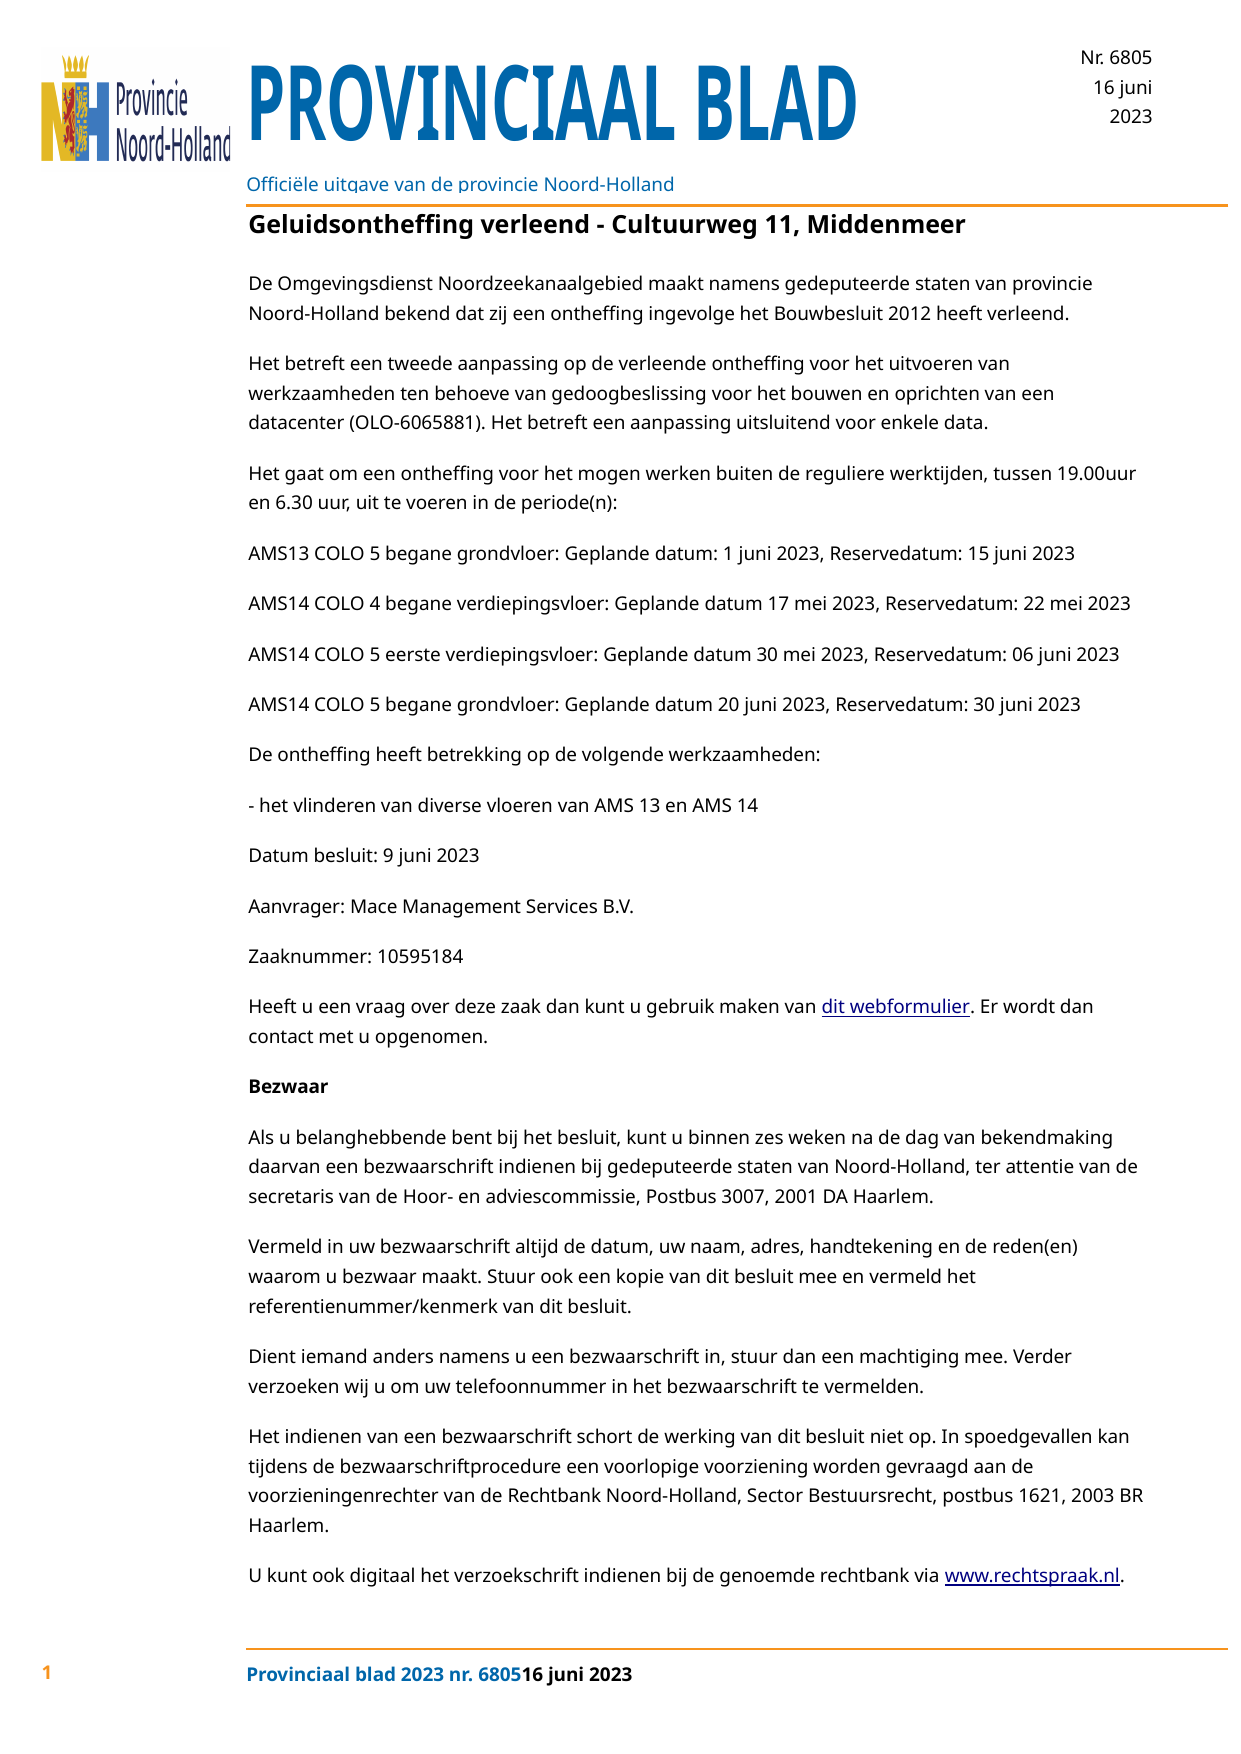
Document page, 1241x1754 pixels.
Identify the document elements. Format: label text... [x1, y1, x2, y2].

text Dient iemand anders namens u een bezwaarschrift in, stuur dan een machtiging mee. Verder verzoeken wij u om uw telefoonnummer in het bezwaarschrift te vermelden. [248, 1343, 1152, 1398]
text De Omgevingsdienst Noordzeekanaalgebied maakt namens gedeputeerde staten van provincie Noord-Holland bekend dat zij een ontheffing ingevolge het Bouwbesluit 2012 heeft verleend. [248, 270, 1152, 326]
text U kunt ook digitaal het verzoekschrift indienen bij de genoemde rechtbank via www.rechtspraak.nl. [248, 1562, 1152, 1588]
text Het gaat om een ontheffing voor het mogen werken buiten de reguliere werktijden, tussen 19.00uur en 6.30 uur, uit te voeren in de periode(n): [248, 460, 1152, 515]
text Vermeld in uw bezwaarschrift altijd de datum, uw naam, adres, handtekening en de reden(en) waarom u bezwaar maakt. Stuur ook een kopie van dit besluit mee en vermeld het referentienummer/kenmerk van dit besluit. [248, 1234, 1152, 1318]
picture [41, 47, 231, 172]
text - het vlinderen van diverse vloeren van AMS 13 en AMS 14 [248, 792, 1152, 818]
text Zaaknummer: 10595184 [248, 943, 1152, 969]
text Datum besluit: 9 juni 2023 [248, 842, 1152, 868]
text Het indienen van een bezwaarschrift schort de werking van dit besluit niet op. In spoedgevallen kan tijdens de bezwaarschriftprocedure een voorlopige voorziening worden gevraagd aan de voorzieningenrechter van de Rechtbank Noord-Holland, Sector Bestuursrecht, postbus 1621, 2003 BR Haarlem. [248, 1423, 1152, 1538]
text AMS14 COLO 5 eerste verdiepingsvloer: Geplande datum 30 mei 2023, Reservedatum: 06 juni 2023 [248, 641, 1152, 666]
text AMS14 COLO 4 begane verdiepingsvloer: Geplande datum 17 mei 2023, Reservedatum: 22 mei 2023 [248, 590, 1152, 616]
text Bezwaar [248, 1074, 1152, 1099]
text De ontheffing heeft betrekking op de volgende werkzaamheden: [248, 742, 1152, 767]
text Als u belanghebbende bent bij het besluit, kunt u binnen zes weken na de dag van bekendmaking daarvan een bezwaarschrift indienen bij gedeputeerde staten van Noord-Holland, ter attentie van de secretaris van de Hoor- en adviescommissie, Postbus 3007, 2001 DA Haarlem. [248, 1124, 1152, 1209]
text Aanvrager: Mace Management Services B.V. [248, 893, 1152, 918]
text Het betreft een tweede aanpassing op de verleende ontheffing voor het uitvoeren van werkzaamheden ten behoeve van gedoogbeslissing voor het bouwen en oprichten van een datacenter (OLO-6065881). Het betreft een aanpassing uitsluitend voor enkele data. [248, 350, 1152, 435]
text Geluidsontheffing verleend - Cultuurweg 11, Middenmeer [248, 207, 1152, 241]
text Heeft u een vraag over deze zaak dan kunt u gebruik maken van dit webformulier. Er wordt dan contact met u opgenomen. [248, 994, 1152, 1049]
text AMS14 COLO 5 begane grondvloer: Geplande datum 20 juni 2023, Reservedatum: 30 juni 2023 [248, 691, 1152, 717]
text AMS13 COLO 5 begane grondvloer: Geplande datum: 1 juni 2023, Reservedatum: 15 juni 2023 [248, 540, 1152, 566]
